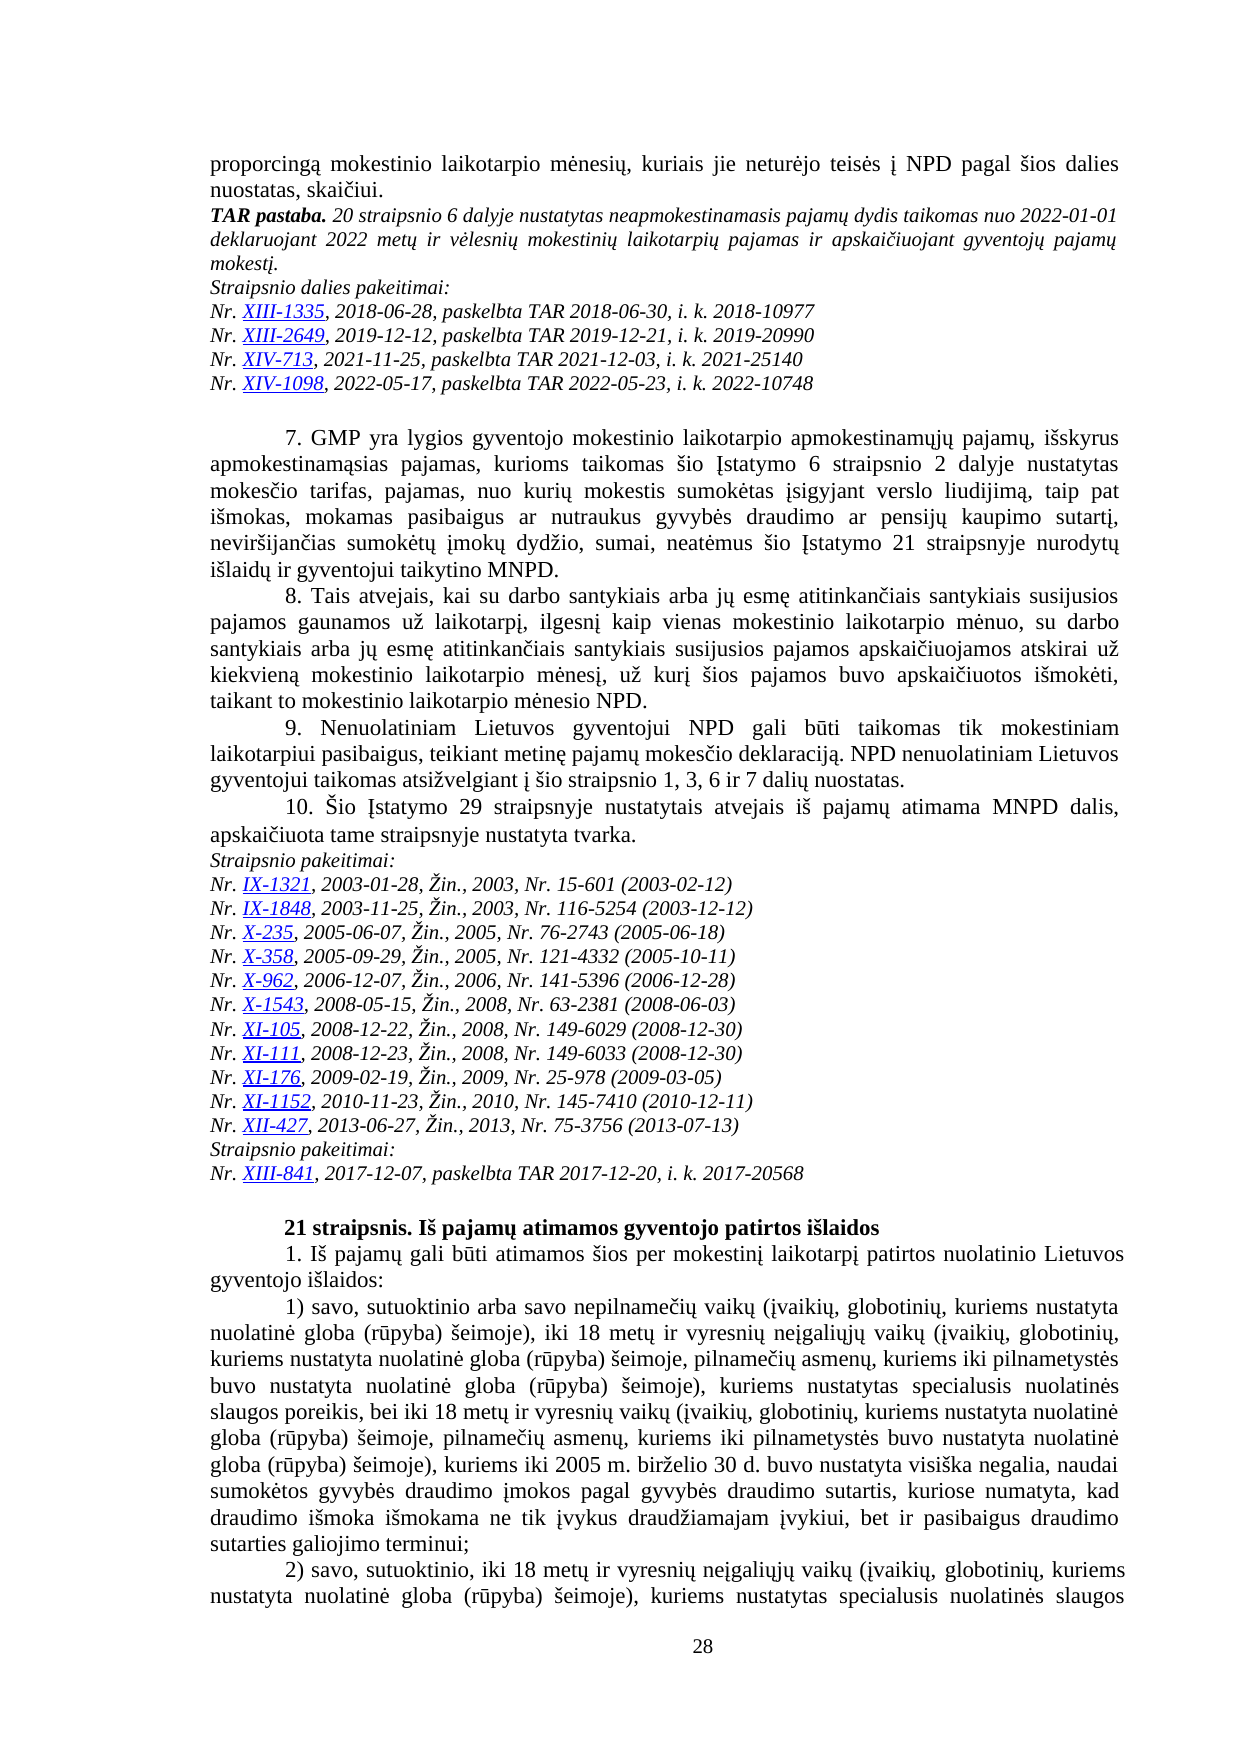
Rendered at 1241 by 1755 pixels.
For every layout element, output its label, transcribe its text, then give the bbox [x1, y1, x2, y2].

text Straipsnio pakeitimai: [210, 1137, 1120, 1161]
text TAR pastaba. 20 straipsnio 6 dalyje nustatytas neapmokestinamasis pajamų dydis taikomas nuo 2022-01-01 deklaruojant 2022 metų ir vėlesnių mokestinių laikotarpių pajamas ir apskaičiuojant gyventojų pajamų mokestį. [210, 203, 1120, 275]
text Nr. XIII-1335, 2018-06-28, paskelbta TAR 2018-06-30, i. k. 2018-10977 [210, 299, 1120, 323]
text Nr. XIV-1098, 2022-05-17, paskelbta TAR 2022-05-23, i. k. 2022-10748 [210, 371, 1120, 395]
text Nr. XIII-841, 2017-12-07, paskelbta TAR 2017-12-20, i. k. 2017-20568 [210, 1161, 1120, 1185]
text 1. Iš pajamų gali būti atimamos šios per mokestinį laikotarpį patirtos nuolatinio Lietuvos gyventojo išlaidos: [210, 1240, 1126, 1293]
text Straipsnio dalies pakeitimai: [210, 275, 1120, 299]
text 9. Nenuolatiniam Lietuvos gyventojui NPD gali būti taikomas tik mokestiniam laikotarpiui pasibaigus, teikiant metinę pajamų mokesčio deklaraciją. NPD nenuolatiniam Lietuvos gyventojui taikomas atsižvelgiant į šio straipsnio 1, 3, 6 ir 7 dalių nuostatas. [210, 714, 1120, 793]
text 7. GMP yra lygios gyventojo mokestinio laikotarpio apmokestinamųjų pajamų, išskyrus apmokestinamąsias pajamas, kurioms taikomas šio Įstatymo 6 straipsnio 2 dalyje nustatytas mokesčio tarifas, pajamas, nuo kurių mokestis sumokėtas įsigyjant verslo liudijimą, taip pat išmokas, mokamas pasibaigus ar nutraukus gyvybės draudimo ar pensijų kaupimo sutartį, neviršijančias sumokėtų įmokų dydžio, sumai, neatėmus šio Įstatymo 21 straipsnyje nurodytų išlaidų ir gyventojui taikytino MNPD. [210, 424, 1120, 582]
text Nr. IX-1321, 2003-01-28, Žin., 2003, Nr. 15-601 (2003-02-12) [210, 872, 1120, 896]
text Nr. XIII-2649, 2019-12-12, paskelbta TAR 2019-12-21, i. k. 2019-20990 [210, 323, 1120, 347]
text 21 straipsnis. Iš pajamų atimamos gyventojo patirtos išlaidos [284, 1214, 1126, 1240]
text Nr. X-1543, 2008-05-15, Žin., 2008, Nr. 63-2381 (2008-06-03) [210, 992, 1120, 1016]
text Nr. XI-105, 2008-12-22, Žin., 2008, Nr. 149-6029 (2008-12-30) [210, 1016, 1120, 1041]
text proporcingą mokestinio laikotarpio mėnesių, kuriais jie neturėjo teisės į NPD pagal šios dalies nuostatas, skaičiui. [210, 150, 1120, 203]
text 10. Šio Įstatymo 29 straipsnyje nustatytais atvejais iš pajamų atimama MNPD dalis, apskaičiuota tame straipsnyje nustatyta tvarka. [210, 793, 1120, 848]
text Nr. X-235, 2005-06-07, Žin., 2005, Nr. 76-2743 (2005-06-18) [210, 920, 1120, 944]
text Nr. XI-1152, 2010-11-23, Žin., 2010, Nr. 145-7410 (2010-12-11) [210, 1089, 1120, 1113]
text 2) savo, sutuoktinio, iki 18 metų ir vyresnių neįgaliųjų vaikų (įvaikių, globotinių, kuriems nustatyta nuolatinė globa (rūpyba) šeimoje), kuriems nustatytas specialusis nuolatinės slaugos [210, 1556, 1126, 1609]
text Nr. XIV-713, 2021-11-25, paskelbta TAR 2021-12-03, i. k. 2021-25140 [210, 347, 1120, 371]
text Nr. X-962, 2006-12-07, Žin., 2006, Nr. 141-5396 (2006-12-28) [210, 968, 1120, 992]
text Nr. IX-1848, 2003-11-25, Žin., 2003, Nr. 116-5254 (2003-12-12) [210, 896, 1120, 920]
text Nr. XI-111, 2008-12-23, Žin., 2008, Nr. 149-6033 (2008-12-30) [210, 1041, 1120, 1064]
text Straipsnio pakeitimai: [210, 848, 1120, 872]
text Nr. XII-427, 2013-06-27, Žin., 2013, Nr. 75-3756 (2013-07-13) [210, 1113, 1120, 1137]
text Nr. XI-176, 2009-02-19, Žin., 2009, Nr. 25-978 (2009-03-05) [210, 1064, 1120, 1089]
text 1) savo, sutuoktinio arba savo nepilnamečių vaikų (įvaikių, globotinių, kuriems nustatyta nuolatinė globa (rūpyba) šeimoje), iki 18 metų ir vyresnių neįgaliųjų vaikų (įvaikių, globotinių, kuriems nustatyta nuolatinė globa (rūpyba) šeimoje, pilnamečių asmenų, kuriems iki pilnametystės buvo nustatyta nuolatinė globa (rūpyba) šeimoje), kuriems nustatytas specialusis nuolatinės slaugos poreikis, bei iki 18 metų ir vyresnių vaikų (įvaikių, globotinių, kuriems nustatyta nuolatinė globa (rūpyba) šeimoje, pilnamečių asmenų, kuriems iki pilnametystės buvo nustatyta nuolatinė globa (rūpyba) šeimoje), kuriems iki 2005 m. birželio 30 d. buvo nustatyta visiška negalia, naudai sumokėtos gyvybės draudimo įmokos pagal gyvybės draudimo sutartis, kuriose numatyta, kad draudimo išmoka išmokama ne tik įvykus draudžiamajam įvykiui, bet ir pasibaigus draudimo sutarties galiojimo terminui; [210, 1293, 1120, 1556]
text 8. Tais atvejais, kai su darbo santykiais arba jų esmę atitinkančiais santykiais susijusios pajamos gaunamos už laikotarpį, ilgesnį kaip vienas mokestinio laikotarpio mėnuo, su darbo santykiais arba jų esmę atitinkančiais santykiais susijusios pajamos apskaičiuojamos atskirai už kiekvieną mokestinio laikotarpio mėnesį, už kurį šios pajamos buvo apskaičiuotos išmokėti, taikant to mokestinio laikotarpio mėnesio NPD. [210, 582, 1120, 714]
text Nr. X-358, 2005-09-29, Žin., 2005, Nr. 121-4332 (2005-10-11) [210, 944, 1120, 968]
